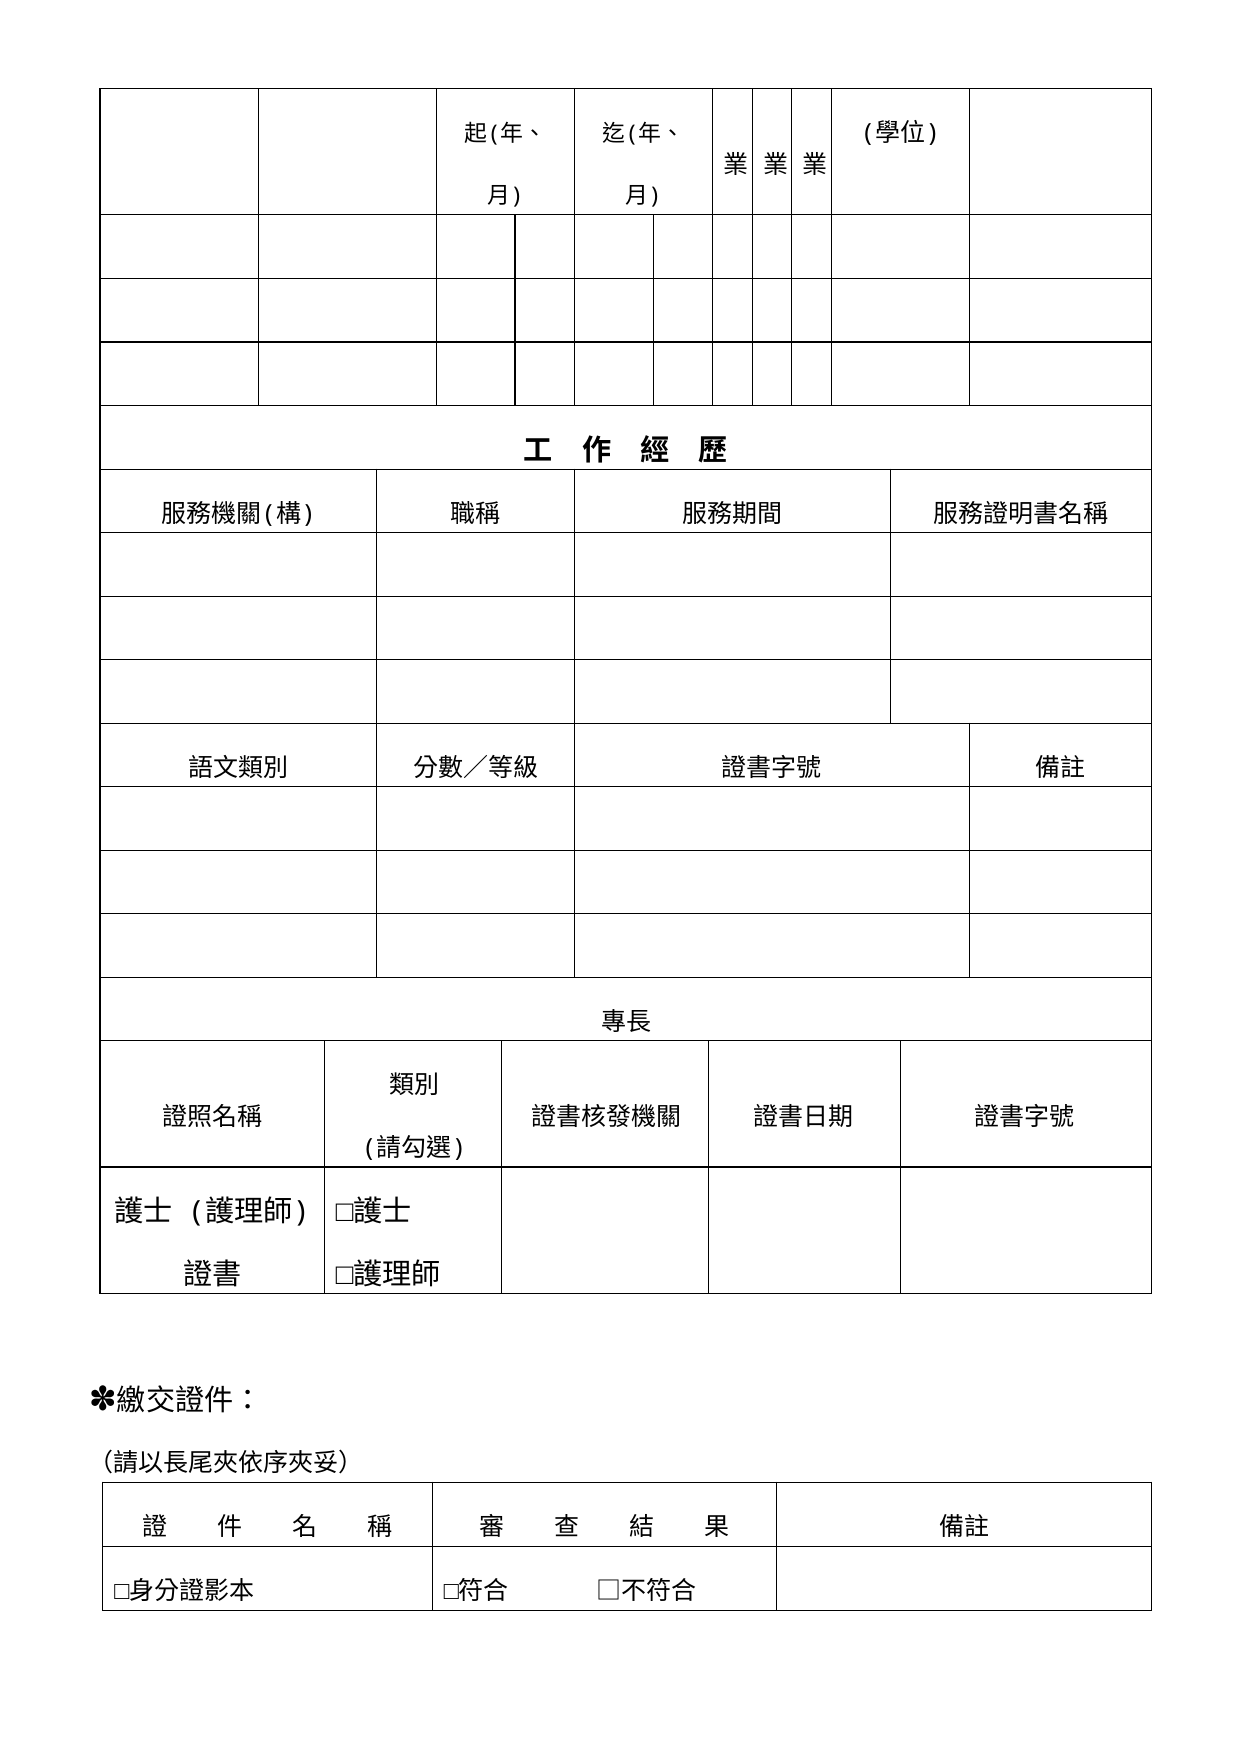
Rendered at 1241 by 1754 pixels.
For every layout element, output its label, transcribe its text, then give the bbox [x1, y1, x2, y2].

table_cell [891, 533, 1151, 596]
table_cell [437, 215, 514, 278]
table_cell [970, 215, 1151, 278]
table_cell 業 [792, 89, 831, 214]
table_cell 工 作 經 歷 [101, 406, 1151, 468]
table_cell [832, 279, 969, 341]
table_cell [891, 660, 1151, 723]
table_cell 專長 [101, 978, 1151, 1040]
table_cell [259, 343, 436, 405]
table_cell [709, 1168, 900, 1292]
table_cell [901, 1168, 1151, 1292]
table_cell [101, 279, 258, 341]
table_cell [777, 1547, 1151, 1610]
table_cell 語文類別 [101, 724, 376, 786]
table_cell [101, 914, 376, 977]
table_cell [575, 343, 653, 405]
table_cell [437, 343, 514, 405]
table_cell [654, 279, 712, 341]
table_cell [502, 1168, 708, 1292]
table_cell [377, 914, 574, 977]
table_cell 證書字號 [575, 724, 969, 786]
table_cell [970, 914, 1151, 977]
text （請以長尾夾依序夾妥） [88, 1418, 1122, 1481]
table_cell 職稱 [377, 470, 574, 532]
table_cell [575, 597, 890, 659]
table_header 備註 [777, 1483, 1151, 1546]
table_cell [437, 279, 514, 341]
table_cell [377, 660, 574, 723]
table_cell [101, 660, 376, 723]
table_cell [259, 89, 436, 214]
table_cell [713, 215, 752, 278]
table_cell [832, 215, 969, 278]
table_cell 迄(年、月) [575, 89, 712, 214]
table_cell [792, 215, 831, 278]
table_cell 業 [713, 89, 752, 214]
table_cell [970, 89, 1151, 214]
table_cell [101, 597, 376, 659]
table_cell [970, 851, 1151, 913]
table_cell [101, 851, 376, 913]
table_cell [713, 343, 752, 405]
table_cell [377, 851, 574, 913]
table_cell [970, 343, 1151, 405]
table_cell [516, 279, 574, 341]
table_cell [753, 215, 791, 278]
table_cell [575, 851, 969, 913]
table_cell □身分證影本 [103, 1547, 432, 1610]
table_cell [654, 215, 712, 278]
table_cell [259, 215, 436, 278]
table_cell 服務證明書名稱 [891, 470, 1151, 532]
table_cell [575, 660, 890, 723]
table_cell 服務期間 [575, 470, 890, 532]
table_cell [575, 215, 653, 278]
table_cell 護士 (護理師) 證書 [101, 1168, 324, 1292]
table_cell [259, 279, 436, 341]
table_cell [516, 215, 574, 278]
table_cell [575, 914, 969, 977]
table_cell 備註 [970, 724, 1151, 786]
table_cell [575, 787, 969, 850]
table_cell □護士 □護理師 [325, 1168, 501, 1292]
table_header 審 查 結 果 [433, 1483, 776, 1546]
table_cell 類別 (請勾選) [325, 1041, 501, 1166]
table_cell 證書日期 [709, 1041, 900, 1166]
table_cell [792, 279, 831, 341]
table_cell [654, 343, 712, 405]
table_cell □符合 □不符合 [433, 1547, 776, 1610]
table_cell [753, 343, 791, 405]
text ✽繳交證件： [89, 1356, 1122, 1418]
table_cell [516, 343, 574, 405]
table_cell 證書核發機關 [502, 1041, 708, 1166]
table_cell [970, 787, 1151, 850]
table_cell [792, 343, 831, 405]
table_cell [101, 215, 258, 278]
table_cell [970, 279, 1151, 341]
table_cell 證照名稱 [101, 1041, 324, 1166]
table_cell [891, 597, 1151, 659]
table_cell [377, 597, 574, 659]
table_cell [101, 89, 258, 214]
table_cell 業 [753, 89, 791, 214]
table_cell [832, 343, 969, 405]
table_cell 起(年、月) [437, 89, 574, 214]
table_cell [101, 533, 376, 596]
table_cell 分數／等級 [377, 724, 574, 786]
table_cell [575, 279, 653, 341]
table_cell [575, 533, 890, 596]
table_cell [101, 343, 258, 405]
table_cell (學位) [832, 89, 969, 214]
table_cell [377, 533, 574, 596]
table_cell 證書字號 [901, 1041, 1151, 1166]
table_cell 服務機關(構) [101, 470, 376, 532]
table_cell [713, 279, 752, 341]
table_cell [101, 787, 376, 850]
table_cell [377, 787, 574, 850]
table_header 證 件 名 稱 [103, 1483, 432, 1546]
table_cell [753, 279, 791, 341]
